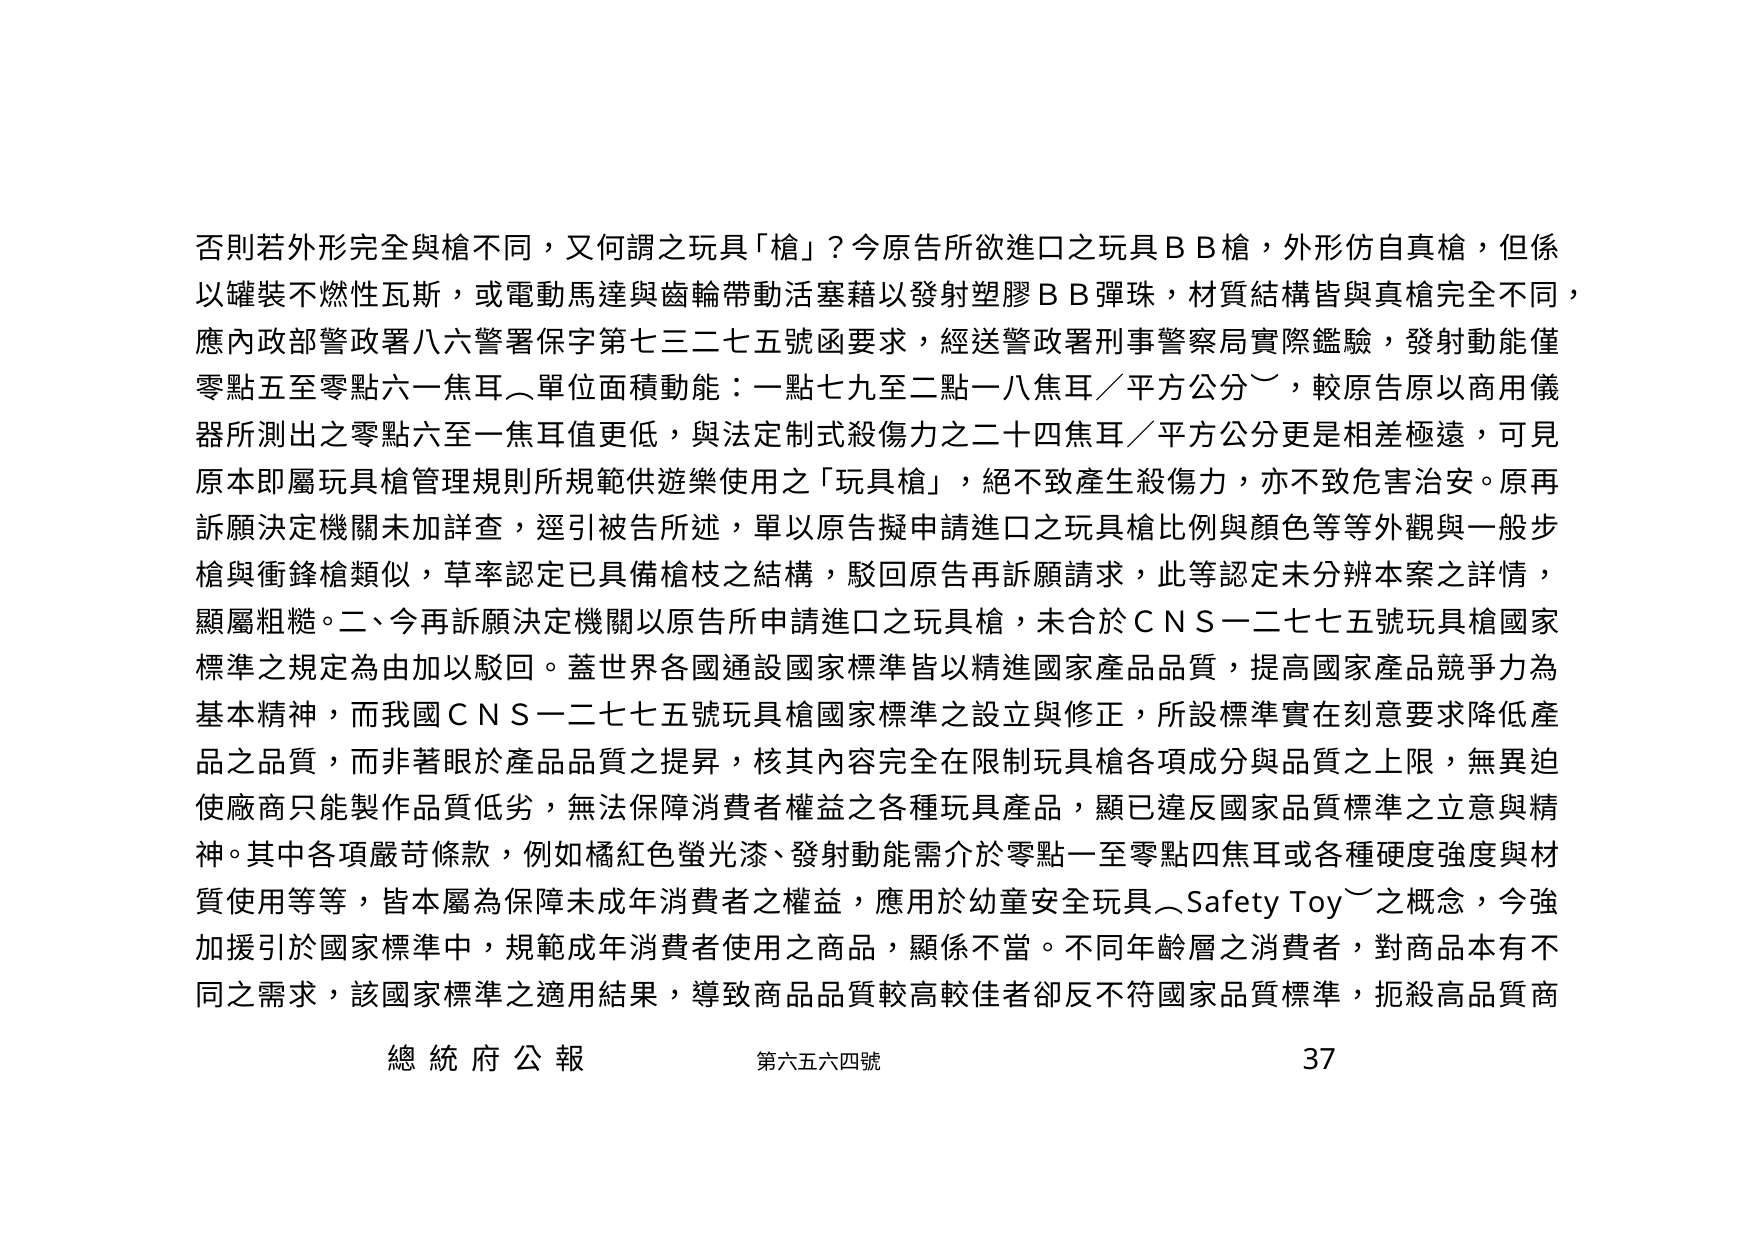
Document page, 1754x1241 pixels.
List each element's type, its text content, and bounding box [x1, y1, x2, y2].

text 原告起訴意旨及補充理由略謂：一、查被告以原告所申請進口之玩具槍，違反玩具槍管理規則第八條之一及內政部八十二年一月十五日台︵八二︶內警字第八二七○○二○號公告，認屬「類似真槍」之玩具槍而加以否認。按玩具槍者與真槍者本即不同，玩具槍非屬攻擊性武器，而係模仿槍械之外型，模擬真槍的情景，以達到最大的研究、運動與娛樂目的之像真模型，此點於玩具槍管理規則第二條：「本規則所稱玩具槍，係指外觀雖近似槍，但不具殺傷力，而僅供遊樂使用者。」即已開宗明義加以界定，就此等管理規則及公告之立意而言，本係為維護社會治安而設，故「類似真槍」之解釋，應係指該玩具槍具有殺傷力、破壞力等攻擊性而言，始有可能產生危害社會治安之情事，而非僅指外形類似真槍，否則若外形完全與槍不同，又何謂之玩具「槍」？今原告所欲進口之玩具ＢＢ槍，外形仿自真槍，但係以罐裝不燃性瓦斯，或電動馬達與齒輪帶動活塞藉以發射塑膠ＢＢ彈珠，材質結構皆與真槍完全不同，應內政部警政署八六警署保字第七三二七五號函要求，經送警政署刑事警察局實際鑑驗，發射動能僅零點五至零點六一焦耳︵單位面積動能：一點七九至二點一八焦耳／平方公分︶，較原告原以商用儀器所測出之零點六至一焦耳值更低，與法定制式殺傷力之二十四焦耳／平方公分更是相差極遠，可見原本即屬玩具槍管理規則所規範供遊樂使用之「玩具槍」，絕不致產生殺傷力，亦不致危害治安。原再訴願決定機關未加詳查，逕引被告所述，單以原告擬申請進口之玩具槍比例與顏色等等外觀與一般步槍與衝鋒槍類似，草率認定已具備槍枝之結構，駁回原告再訴願請求，此等認定未分辨本案之詳情，顯屬粗糙。二、今再訴願決定機關以原告所申請進口之玩具槍，未合於ＣＮＳ一二七七五號玩具槍國家標準之規定為由加以駁回。蓋世界各國通設國家標準皆以精進國家產品品質，提高國家產品競爭力為基本精神，而我國ＣＮＳ一二七七五號玩具槍國家標準之設立與修正，所設標準實在刻意要求降低產品之品質，而非著眼於產品品質之提昇，核其內容完全在限制玩具槍各項成分與品質之上限，無異迫使廠商只能製作品質低劣，無法保障消費者權益之各種玩具產品，顯已違反國家品質標準之立意與精神。其中各項嚴苛條款，例如橘紅色螢光漆、發射動能需介於零點一至零點四焦耳或各種硬度強度與材質使用等等，皆本屬為保障未成年消費者之權益，應用於幼童安全玩具︵Safety Toy︶之概念，今強加援引於國家標準中，規範成年消費者使用之商品，顯係不當。不同年齡層之消費者，對商品本有不同之需求，該國家標準之適用結果，導致商品品質較高較佳者卻反不符國家品質標準，扼殺高品質商品之銷售，非但不當限制成年消費者之商品選擇自由權，亦根本違反商品檢驗法第一條：「為提高商品品質，建立市場信譽，保障消費者利益……」之立法目的。原告所申請進口之玩具槍，並非屬幼童安全玩具，乃是提供十八歲以上之成年消費者使用運動競技之商品，發射動能依經濟部商檢局實際鑑驗介於零點四六至零點四九焦耳，此動能與其他國家類似之運動娛樂用玩具槍之核准標準相較亦遠遠為低︵一般常見應用於運動競賽如中華電視公司百戰百勝節目之色／漆彈槍即具有約六至七焦耳之發射動能︶，再證諸其結構與真正之槍械完全不同，實無可能改造成為具殺傷力之槍械，僅單純供一般軍事愛好者賞玩或如生存遊戲等強國健種之軍武運動遊戲娛樂使用，實與社會治安危害無直接關聯。ＣＮＳ國家品質標準本屬自願性遵從之商品品管標準，其制定與執行皆應屬其目的事業主管機關所轄與經濟、商業或產業相關各局處之權責，今內政、警政機關介入並主導相關標準之制定，並據以處分，非僅越俎代庖、本末倒置，其適法性亦引爭議。盼鈞院能就此等玩具槍，實際上可與真槍明辨區分，本身未具殺傷力，塑膠與合金製之材質與結構亦不可能將之改造為具殺傷力之槍械，加以審究，以為正確之決定。三、被告以原告申請進口之系爭塑膠玩具槍外形「類似真槍」，於八十六年三月一日︵應為四日︶以八六警署保字第一九七五一號書函否准進口，嗣後被告又於八十六年十二月十九日以八六警署保字第一○八九四二號書函，認「非屬類似真槍」之玩具槍，核准同一系爭塑膠玩具槍進口，旋又於八十六年十二月二十九日以八六警署保字第九六七○一號書函就同一申請進口之玩具槍，為暫緩進口之處分，再於八十七年二月十九日以八七警署保字第○五二八六號書函就同一申請進口之玩具槍，以「依圖片認其槍管及護木部位材質顏色均已溶入橘紅色，非管制玩具槍，但據海關送驗同款之槍枝，其槍管係由一塑膠套所套住，可輕易拔除，槍管本體仍為黑色，經重新認定為管制玩具槍」為由，撤銷原核准進口。此種朝令夕改、出爾反爾之做法，足見被告對玩具槍是否「類似真槍」一點，並無明確法律規範，以為評定依據，單依承辦人員個人片面主觀之偏好，按檢送圖片逕為決定，原告之權益，亦於被告反覆相異之認定中，迭遭嚴重損害。蓋玩具槍之零件本即應可輕易拆卸、重組，此本玩具槍本身為玩具模型商品之特性使然，若無法輕易拆卸，反近屬真槍之性質，因大半真槍之零件本即須特定工具協助拆裝，故玩具槍可輕易分解乃符合玩具槍「外觀近似槍，但不具真槍特性」所導出之必然結果。原告所申請進口之玩具槍，雖然塑膠套可加拆除，露出其槍管本體為「類似真槍」之黑色，但應被告八十六年九月四日八六警署保字第七三二七五號書函檢具樣品送檢，八十六年十一月六日內政部警政署刑事警察局七四八九○號案槍彈測試紀錄表鑑驗在案，不具殺傷力，亦非屬槍砲彈藥刀械管制條例管制之真正槍械，僅依顏色為准駁之唯一標準，其認定顯有謬誤。真槍本屬武器，因應武器任務與市場實際需求，顏色外形本就五花八門，被告未採刑事警察局實質鑑驗之紀錄，就原告所申請進口之玩具槍是否具殺傷力？是否具真槍之結構？是否為槍砲彈藥刀械管制條例管制之真槍各點加以審酌，而僅以原告申請進口之玩具槍特定位置外觀是否為橘紅色而認定「類似真槍」，其認定流於草率，盼鈞院詳加以審究。四、復依玩具槍管理規則第八條之規定：﹁玩具槍逾越國家標準……而有影響公共安全之虞者，由經濟部公告禁止。﹂同規則第八條之一規定：﹁玩具槍類似真槍而有危害治安之虞者，由內政部公告禁止之。﹂依該等規定，玩具槍有公告禁止之必要者，除須逾越國家標準或類似真槍外，尚須具「影響公共安全之虞」或「危害治安之虞」之要件，而此等文字乃屬不確定之法律概念，行政機關應就具體個案，參酌社會實際狀況，加以專業審查後始為認定。原告所申請進口之玩具槍，今被告及原訴願決定機關僅以國家標準相繩，率認定原告所申請進口之玩具槍因外表仿傚真槍，並未考量該等玩具槍與真槍確有所分別，且其射出動能不及法定殺傷力的十分之一，實無構成「影響公共安全或危害治安之虞」之要件。原告申請進口之玩具槍，既無影響公共安全或危害治安之虞，再訴願決定機關引用玩具槍管理規則第八條及第八條之一規定，駁回原告之請求，顯有謬誤。就公共安全與社會秩序等公益之維護，實應重犯罪犯行與犯意之遏阻防範，於物何涉？公益與私益間固時相衝突，但公益優先於私益加以保障時，並非漫無界限。本案中公共安全與社會秩序等公益維護部分，已於槍砲彈藥刀械管制條例與社會秩序維護法等法律中明確規範，原告申請進口之玩具槍並未違反上揭二法，應予准許進口銷售。否則，在有心犯罪之人利用下，任何物品皆可能成為犯罪工具，今訴願決定機關與再訴願決定機關僅以「……如經利用為犯罪工具，將有危害治安之虞」之不確定概念，並以「槍管前端未如ＣＮＳ玩具槍國家標準規定塗以螢光漆」為是否可能被利用為犯罪工具之取決標準，率即駁回原告再訴願請求，如此粗率之行政裁量若能成立，則諸如菜刀、汽油、磚頭、棒球棒、汽機車等，更常為罪犯利用為犯罪工具之民生或運動用品，豈非一律在查禁之列，則人民何所適從？五、依再訴願決定書所言，內政部係依警察法第二條、第九條及玩具槍管理規則而駁回原告之請求，惟就上述法規之立意與合法性論之，警察法第二條乃明定警察之任務，同法第九條係規定其職權，應係組織性規定，實不得依此而限制人民權利或命令其負擔義務。縱認警察法第九條第一款警察得據此發布警察命令，然該警察命令若係限制人民權利，亦需另有限制之依據，且需受合法性審查，不得謂警察即可本於職權，任意發布警察命令而損及人民權利，否則即違反行政法學中之「法律保留原則」。再就玩具槍管理規則之合法性而言，該規則依經濟部、內政部函令發布，僅係行政命令之位階，若係限制人民權利之法規命令，應有法源依據，否則該行政命令只得規定行政機關之內部組織、權責劃分。今玩具槍管理規則並無法源依據，卻於第四條至第九條限制人民進出口非屬真正槍械性質之玩具槍，更進而依第八條及第八條之一規定，由內政部及經濟部，片面即可依此等無法源依據之規則公告禁止。從玩具槍管理規則，至依此規則所發布之公告，均係欠缺法源依據之行政命令，內政部卻據上述法規發布八十二年一月十五日台（八二）內警字第八二七○○二○號公告，上述法令既欠缺母法之合法授權，卻嚴重限制人民權利，顯已違反法律保留原則，更違背憲法、法律保障人民權利之意旨。況原告所進口之玩具槍，乃係單純商品性質，專供運動遊樂之用，經內政部刑事警察局與經濟部商品檢驗局鑑驗均不具法定殺傷力，非屬槍砲彈藥刀械管制條例管制之槍械，此乃原告之基本人權與工作權，憲法第十五條、第二十二條與第一百五十二條均明文加以保障，豈可因警察機關主觀上認定僅僅外形與比例係「類似」真槍，在無法源依據之情況下，依其所為公告限制人民工作權？原告自幼喜好研究軍武，今賴進出口貿易為業，但基本人權、生存權與工作權卻皆未獲合理保障，此攸關人民權利事項，自應以經過民主程序，充分討論之法律加以明確規範，始得為之。被告未為深思，單以一紙行政命令，率即限制原告之合法權利，顯屬違法。六、系爭標的物（成人用ＢＢ電動玩具槍，型號MP5）絕非違禁物：查內政部警政署答辯書指稱「鑑於國內重大刑案，持槍犯罪比例逐年增加，而玩具槍為改造槍之主要來源，持假槍犯案，亦屢見不鮮，人民生命、財產遭受威脅，槍枝管制，實為維護社會治安所需，……」而將玩具槍列為社會秩序維護法第六十三條第一項第八款「公告查禁物」之違禁物，於法洵有未合。茲謹再補充理由如下：︵一︶法律明定之違禁物與以行政機關公告查禁之違禁物：（１）以物之適法性加以區分構成要件「客體」之要件：若以物之適法性加以區分構成要件「客觀」要件，可分為違禁物與非違禁物。違禁物在槍械方面，可分為槍砲彈藥刀械管制條例第四條（即所謂真槍），與依社會秩序維護法第六十三條第一項第八款之公告查禁之物（即所謂類似真槍）。前者係以法律明文禁止之違禁物；後者係在行政機關（即本案中之內政部）權限內，依職權裁量，於有維護治安之必要時，依警察法第九條第一款、玩具槍管理規則第八條之一等一般條款所發布之警察命令與內政部公告，加以查禁。但行政機關（即本案之被告）雖有權依照一般條款發布命令，但仍須遵守裁量界限與合法的程序。（２）所謂「真槍」，應具有真實之槍械外觀，與強大之殺傷力：查槍砲彈藥刀械管制條例第四條，即以法律明文禁止之諸多違禁物，係因該等客體具有強大的殺傷力，若允許自由流通，對社會治安、人民生命財產等具有莫大的危害，基於公益，以法律明文限制人民財產權、自由權等基本權利，俾使合乎憲法第二十三條保障人民基本權利的意旨。槍砲彈藥刀械管制條例第四條所明定之違禁物，即所謂「真槍」，具有強大之殺傷力，與真實之槍械外觀，自不待言。（３）所謂「類似真槍」，應具有近似或等同真槍的外觀，與近似或等同真槍之強大殺傷力；或本身可經由拆卸、改造成具有近似或等同真槍強大殺傷力之潛在可能性，再查依社會秩序維護法第六十三條第一項第八款、警察法第二條、玩具槍管理規則第八條之一等空白條款，於維護社會治安之必要，授權行政主管機關依職權便宜發布公告。上述條款用語相似，其目的相同，皆為維護治安，性質應與所謂「真槍」近似，抑或等同。換言之，應有近似或等同真槍之外觀，與近似或等同真槍之殺傷力，抑或本身可經由拆卸、改造成具有近似或等同真槍強大殺傷力之潛在可能性。（二）系爭標的物並非公告查禁物：（１）被告僅以外觀近似真槍而認定其為公告查禁之違禁物，誠屬謬誤。查內政部警政署答辯書中就系爭標的物ＢＢ電動玩具槍（型號MP5）僅以「……外型與真槍無異，雖未具殺傷力，以假亂真，……易成歹徒利用為犯罪工具，……」因此認定系爭標的ＢＢ電動玩具槍（型號MP5）為「公告查禁物」「類似真槍」之違禁物，進而限制原告進口，誠屬謬誤。（２）系爭標的是否為違禁物，參酌玩具槍管理規則第八條之一，應審酌其是否具備殺傷力。系爭標的ＢＢ電動玩具槍係於日本合法進口流通之成人用玩具槍，外觀模擬真槍。但查玩具槍管理規則第二條有關玩具槍之定義，「外觀近似槍」為玩具槍之所以能被認定為玩具槍之要件之一；若僅以「外觀近似」一點，而不論其殺傷力與改造、拆卸之潛在可能性，遽稱玩具槍為公告查禁之物，顯然可議。況且，玩具槍管理規則第八條之一明文規定，內政部可以公告禁止之物應以「有危害治安之虞」為要件，亦與實質上行政主管機關（即被告）應審酌系爭標的物是否具有殺傷力不謀而合。（３）系爭標的物並不具備殺傷力，且無拆卸、改造為近似真槍之可能性，絕非公告查禁之物。查系爭標的物材料採用鋅鋁合金，與一般市面上兒童用玩具機器人材質相同；平均射出動能僅有○‧六至一焦耳；內部發射結構更與真槍迥然不同，係以電池提供動力之馬達，轉動齒輪帶動活塞發射塑膠子彈，此種結構根本無法發射具有爆裂性之火藥子彈，且上述結構具有整體性，亦無法拆卸、改造，根本不具殺傷力而有危害社會治安之虞，絕非社會秩序維護法第六十三條第一項第八款所謂「公告查禁物」之違禁物。故被告辯稱玩具槍會被改造成真槍云云，顯然與本件情形迥然有別，自不得以此理由禁止原告進口。七、本件標的物既非違禁物，應依行為態樣加以區別其適法性：（一）系爭標的物並非違禁物，而社會秩序維護法第六十五條第一項第三款僅就「無正當理由而攜帶」之行為要件加以處罰：（１）物品若非違禁物，則僅針對「行為要件」加以規範：若以物品本身之適法性加以區分，可區分為違禁物與非違禁物。就非違禁物而言，亦非絕對不具備任何危險性與殺傷力，且就其危險性與殺傷力，亦有高下之分。就本案所涉及有關槍械部分，尚可區分為外觀近似真槍，但不具備殺傷力，亦不具備拆卸、改造之潛在可能性之成人用玩具槍；與外觀與真槍不相似，且毫無殺傷力之玩具槍。（２）不同行為態樣之法律效果不同：非違禁物本身種類繁多，可利用為犯罪工具者不勝枚舉，但法律為了公共利益而對人民所有權所為之限制，卻僅限於槍砲彈藥刀械管制條例第四條之範圍。其意旨不外乎槍砲彈藥刀械管制條例第四條之外的物品，雖有被利用為犯罪工具之可能，但亦為人民日常生活所不可或缺，不宜以違禁物視之而全面禁止。就本案系爭標的物（成人用ＢＢ電動玩具槍，型號MP5）乃屬「非違禁物」，參酌社會秩序維護法第六十五條第一項第三款「無正當理由攜帶類似真槍之玩具槍而有危害安全之虞者」，應就其「行為」態樣，加以區分其適法與否。（ａ）無正當理由之攜帶行為：社會秩序維護法第六十五條第一項第三款「無正當理由攜帶類似真槍之玩具槍而有危害安全之虞者」，僅針對「無正當理由之攜帶行為」規定具有違法性。試想，成人用玩具槍既非違禁物，如遭不肖份子持有而無端出現於金融機構、大街或商店中，當然構成「無正當理由之攜帶行為」，而得依社會秩序維護法第六十五條第一項第三款構成妨礙安寧秩序之事由之一。上述情事，正是被告答辯中所述「持假槍犯罪」、「外型與真槍無異，雖未具殺傷力，以假亂真，人民難以辨識，而心生畏懼，亦為歹徒利用為犯罪工具，……」等情事。換言之，被告所聲稱之點，其實依照社會秩序維護法第六十五條第一項第三款即可加以規範。被告誤認其為社會秩序維護法第六十三條第一項第八款公告查禁之違禁物，係屬謬誤。蓋若被告之辯解可以成立，則持菜刀犯罪，亦令人心生畏懼，是否亦應禁止人民持有菜刀？（ｂ）有正當理由之攜帶行為：依照社會秩序維護法第六十五條第一項第三款之文義反面解釋，若有正當理由攜帶非違禁物，並不違法，此為當然解釋。試想，如系爭標的之成人用玩具槍出現於野戰遊戲場進行健身娛樂活動，係屬有正當理由而加以攜帶，當然不構成違法，且屬人民財產權、所有權與自由權之保護範圍內。（ｃ）單純持有行為：照社會秩序維護法第六十五條第一項第三款之文義，僅就「無正當理由之攜帶行為」加以禁止，就「單純持有」之行為，並未加以禁止。依照文義解釋，若人民單純在家裡持有系爭標的物（成人用玩具槍），供觀賞用，或準備運動競賽遊戲時使用，當然不構成違法。（ｄ）輸出入行為：既然法律允許就系爭標的物可以合法單純持有，輸出入行為當然也在法律允許之列。人民既可合法持有，若又不允許該物於市面上輸出入、流通，如何持有？此為當然解釋。因此，原告就於日本合法進口之系爭標的物（成人用玩具槍），自然有權加以進口。︵３︶至於外觀與真槍毫不相似，可一眼辨識，且毫無殺傷力之兒童用玩具槍，非為違禁物，販賣、運輸、攜帶、持有、陳列等各種行為態樣，亦未觸犯法律。八、該ＣＮＳ玩具槍國家標準內容不當：本案系爭標的所使用的國家標準（總號12775，類號Z7210，塑膠球形射出物及色彈發射用玩具槍），係參考日本玩具槍同業公會的標準訂定。該標準專門適用於十歲以下﹁兒童用﹂玩具槍，因此為了兒童安全，針對其安全性與外觀等有嚴格的規定。本案系爭標的為﹁成人玩具槍﹂，純供一般軍事愛好者玩賞或如野戰遊戲等遊戲運動娛樂使用，適用兒童用玩具槍國家標準，顯然不當。系爭標的為經濟商品，當然適用經濟學上供給需求法則。現因該不當之玩具槍國家標準的存在，導致業者（即供給者）無法進口消費者（即需求者）所需的商品，在無法取得其他代替商品的情形下，供給與需求失去平衡，必導致產品價格上漲，並促使該商品轉入地下，造成走私猖獗，將使該商品市場秩序大亂。原告與其他業者因不當的ＣＮＳ玩具槍國家標準，無法進口該商品，受有營業損失；走私等地下經濟猖獗，該商品整體經濟秩序混亂，上述情形，皆直接間接導因於該不當的ＣＮＳ玩具槍管理規則。九、請鈞院依司法院大法官審理案件法第五條第二項、釋字第三七一號解釋裁定停止訴訟，就玩具槍管理規則聲請釋憲。依法律保留原則，凡針對人民自由財產之限制，非有法律明文依據或就目的、內容、範圍明確授權之子法，不得為之，否則違反司法院釋字第三四五號、第三四六號、第三六七號、第三八○號等多號解釋意旨。查玩具槍管理規則，係依據內政部與經濟部令函所發布，但其內容卻涉及人民商品流通自由與財產權之限制，顯然欠缺授權母法而構成違憲。請鈞院依據司法院大法官審理案件法第五條第二項、釋字三七一號解釋裁定停止訴訟，聲請釋憲。請判決將再訴願決定、訴願決定及原處分均撤銷等語。 [195, 222, 1559, 1015]
